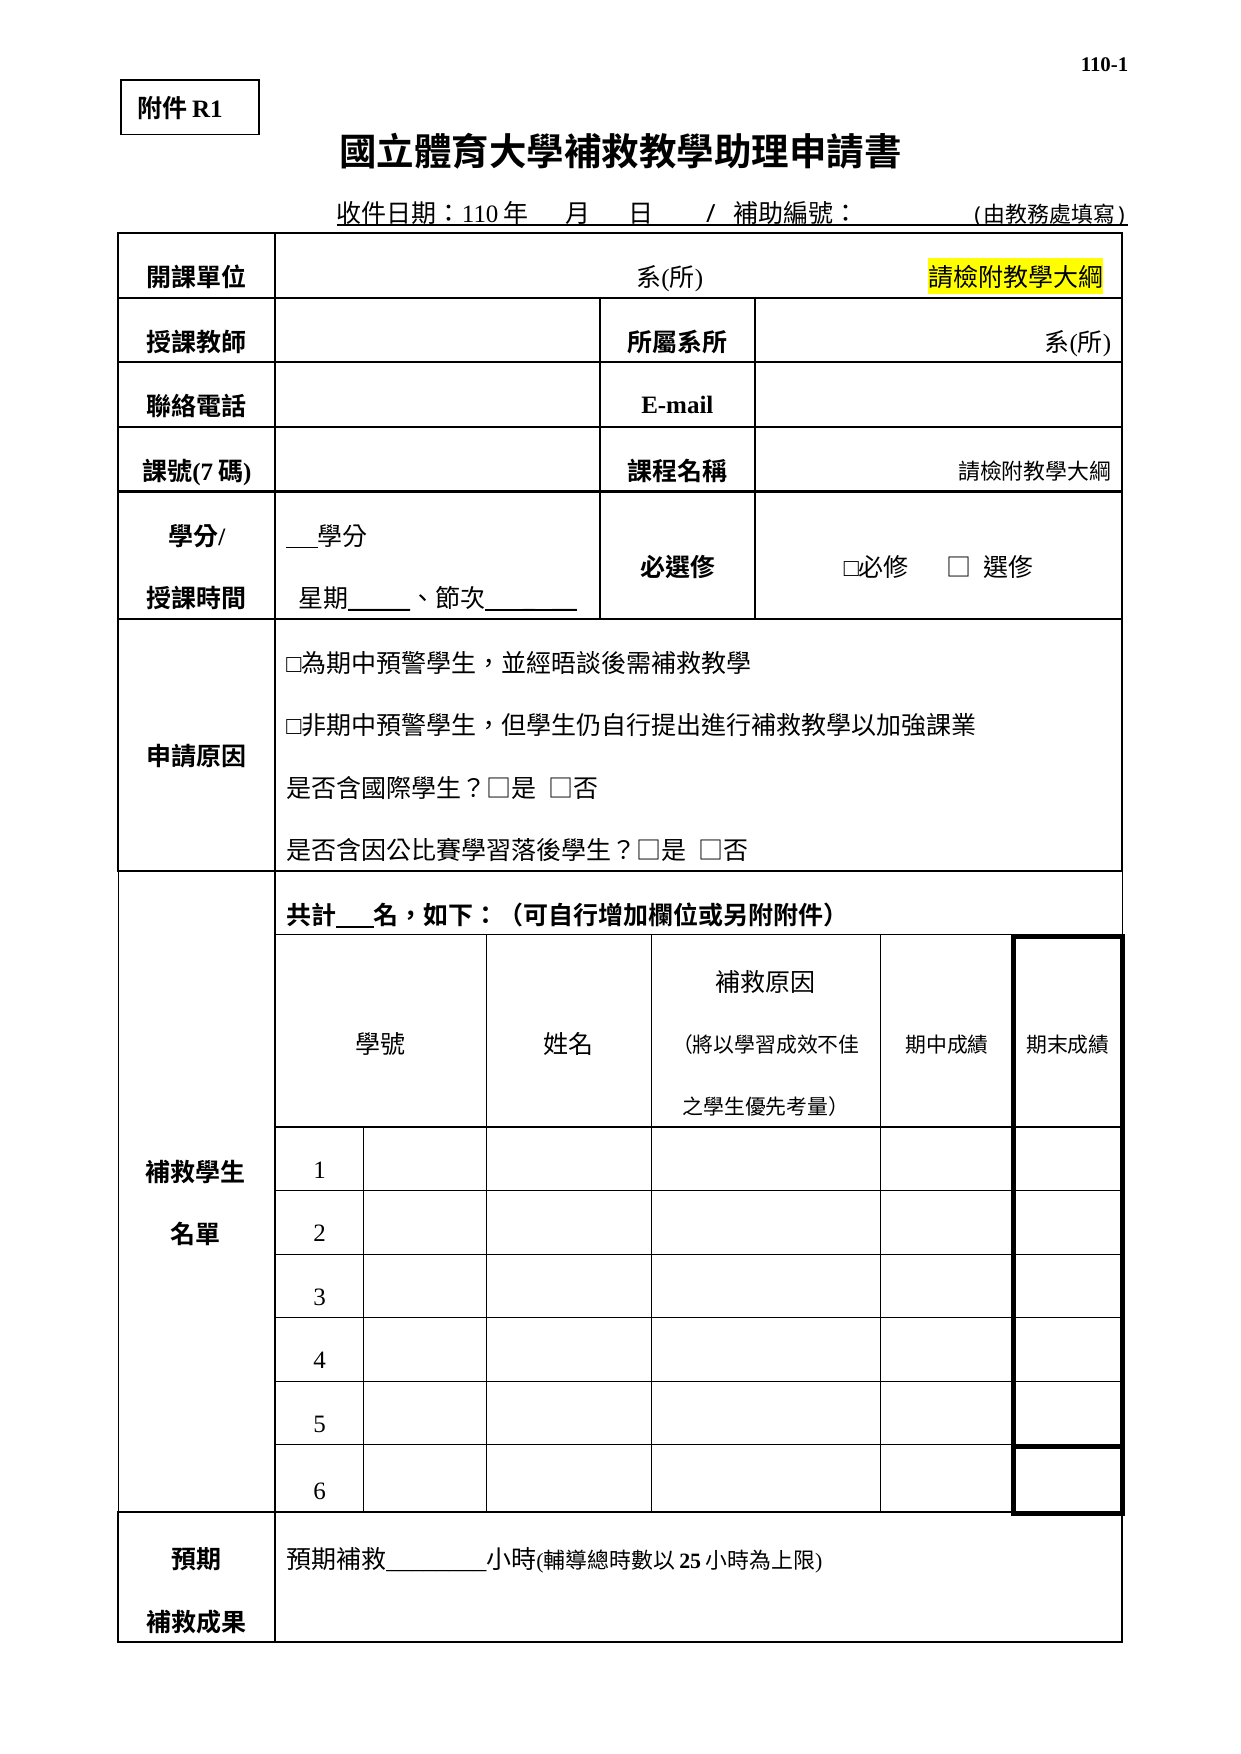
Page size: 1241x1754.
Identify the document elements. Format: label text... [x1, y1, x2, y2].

table_cell 4 [276, 1318, 363, 1381]
table_cell 1 [276, 1128, 363, 1190]
table_cell [364, 1445, 486, 1511]
text 國立體育大學補救教學助理申請書 [122, 81, 258, 134]
table_cell [652, 1382, 880, 1444]
table_cell 期末成績 [1016, 939, 1120, 1126]
table_cell [881, 1318, 1011, 1381]
table_cell [364, 1318, 486, 1381]
table_cell [487, 1382, 651, 1444]
table_cell [276, 428, 599, 490]
table_cell [881, 1445, 1011, 1511]
table_cell 2 [276, 1191, 363, 1253]
table_cell [652, 1318, 880, 1381]
table_cell [1016, 1318, 1120, 1381]
table_cell E-mail [601, 363, 754, 426]
table_cell [1016, 1191, 1120, 1253]
table_cell 系(所) [756, 299, 1121, 361]
table_cell [487, 1445, 651, 1511]
table_cell 姓名 [487, 935, 651, 1126]
table_cell 所屬系所 [601, 299, 754, 361]
table_cell □必修 □ 選俢 [756, 493, 1121, 617]
table_cell [652, 1191, 880, 1253]
table_cell 授課教師 [119, 299, 274, 361]
table_cell [487, 1191, 651, 1253]
table_header 開課單位 [119, 234, 274, 297]
table_cell 課程名稱 [601, 428, 754, 490]
table_cell [881, 1128, 1011, 1190]
table_cell 聯絡電話 [119, 363, 274, 426]
table_cell [881, 1382, 1011, 1444]
table_cell [881, 1255, 1011, 1317]
table_cell [364, 1382, 486, 1444]
table_cell [364, 1128, 486, 1190]
table_cell 課號(7碼) [119, 428, 274, 490]
table_cell [652, 1128, 880, 1190]
table_cell [276, 299, 599, 361]
table_cell 3 [276, 1255, 363, 1317]
table_cell 6 [276, 1445, 363, 1511]
table_cell [276, 363, 599, 426]
table_cell [1016, 1255, 1120, 1317]
table_cell [756, 363, 1121, 426]
table_cell 補救學生 名單 [119, 872, 274, 1511]
table_cell [881, 1191, 1011, 1253]
table_cell 補救原因 （將以學習成效不佳 之學生優先考量） [652, 935, 880, 1126]
table_cell 5 [276, 1382, 363, 1444]
table_cell 學分 星期_____、節次 _ __ [276, 493, 599, 617]
table_cell 預期 補救成果 [119, 1513, 274, 1641]
table_cell [364, 1255, 486, 1317]
table_cell 請檢附教學大綱 [756, 428, 1121, 490]
table_cell [487, 1128, 651, 1190]
text 附件R1 [137, 88, 243, 124]
table_cell □為期中預警學生，並經晤談後需補救教學 □非期中預警學生，但學生仍自行提出進行補救教學以加強課業 是否含國際學生？□是 □否 是否含因公比賽學習落後學生？□是 □否 [276, 620, 1121, 869]
table_cell 期中成績 [881, 935, 1011, 1126]
table_cell 必選俢 [601, 493, 754, 617]
table_cell [487, 1318, 651, 1381]
table_header 系(所) 請檢附教學大綱 [276, 234, 1121, 297]
table_cell [1016, 1382, 1120, 1444]
table_cell [1016, 1128, 1120, 1190]
table_cell [652, 1445, 880, 1511]
table_cell [487, 1255, 651, 1317]
table_cell [652, 1255, 880, 1317]
table_cell [1016, 1449, 1120, 1511]
table_cell [364, 1191, 486, 1253]
table_cell 學分/ 授課時間 [119, 493, 274, 617]
table_cell 預期補救________小時(輔導總時數以25小時為上限) [276, 1513, 1121, 1641]
table_cell 學號 [276, 935, 486, 1126]
text 國立體育大學補救教學助理申請書 [112, 107, 1128, 169]
text 收件日期：110年 月 日 / 補助編號： (由教務處填寫) [112, 169, 1128, 232]
table_cell 共計 名，如下：（可自行增加欄位或另附附件） [276, 872, 1122, 934]
table_cell 申請原因 [119, 620, 274, 869]
